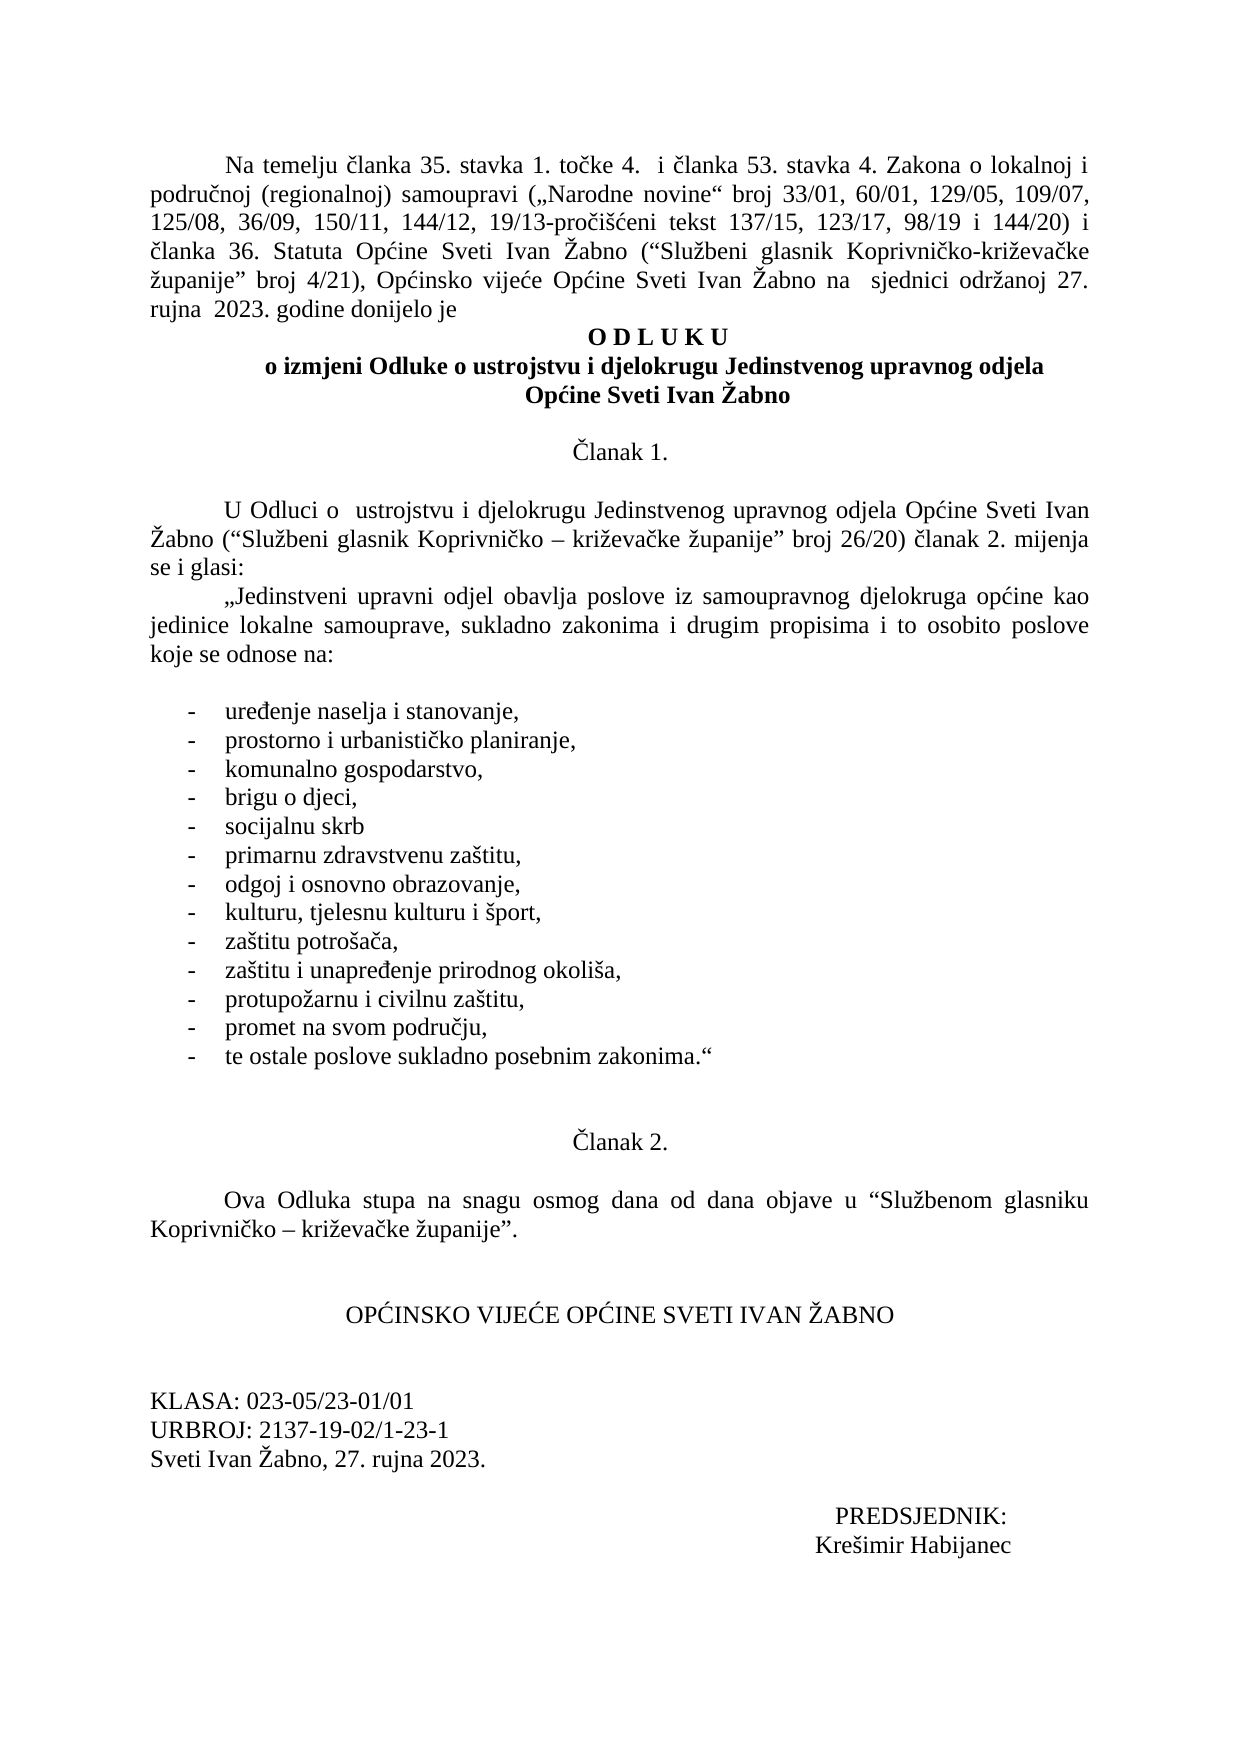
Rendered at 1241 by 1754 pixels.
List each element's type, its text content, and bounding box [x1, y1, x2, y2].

list socijalnu skrb [187, 811, 1090, 840]
text Općine Sveti Ivan Žabno [150, 380, 1090, 409]
text Na temelju članka 35. stavka 1. točke 4. i članka 53. stavka 4. Zakona o lokalnoj i područnoj (regionalnoj) samoupravi („Narodne novine“ broj 33/01, 60/01, 129/05, 109/07, 125/08, 36/09, 150/11, 144/12, 19/13-pročišćeni tekst 137/15, 123/17, 98/19 i 144/20) i članka 36. Statuta Općine Sveti Ivan Žabno (“Službeni glasnik Koprivničko-križevačke županije” broj 4/21), Općinsko vijeće Općine Sveti Ivan Žabno na sjednici održanoj 27. rujna 2023. godine donijelo je [150, 150, 1090, 322]
text O D L U K U [150, 322, 1090, 351]
list kulturu, tjelesnu kulturu i šport, [187, 897, 1090, 926]
text PREDSJEDNIK: [675, 1501, 1090, 1530]
text U Odluci o ustrojstvu i djelokrugu Jedinstvenog upravnog odjela Općine Sveti Ivan Žabno (“Službeni glasnik Koprivničko – križevačke županije” broj 26/20) članak 2. mijenja se i glasi: [150, 495, 1090, 581]
list protupožarnu i civilnu zaštitu, [187, 984, 1090, 1012]
list brigu o djeci, [187, 782, 1090, 811]
list prostorno i urbanističko planiranje, [187, 725, 1090, 754]
text KLASA: 023-05/23-01/01 [150, 1386, 1090, 1415]
text Ova Odluka stupa na snagu osmog dana od dana objave u “Službenom glasniku Koprivničko – križevačke županije”. [150, 1185, 1090, 1242]
list te ostale poslove sukladno posebnim zakonima.“ [187, 1041, 1090, 1070]
list zaštitu i unapređenje prirodnog okoliša, [187, 955, 1090, 984]
text Članak 1. [150, 437, 1090, 466]
text o izmjeni Odluke o ustrojstvu i djelokrugu Jedinstvenog upravnog odjela [150, 351, 1090, 380]
text Krešimir Habijanec [150, 1530, 1090, 1559]
text Sveti Ivan Žabno, 27. rujna 2023. [150, 1444, 1090, 1472]
list odgoj i osnovno obrazovanje, [187, 869, 1090, 897]
text URBROJ: 2137-19-02/1-23-1 [150, 1415, 1090, 1444]
list promet na svom području, [187, 1012, 1090, 1041]
list primarnu zdravstvenu zaštitu, [187, 840, 1090, 869]
text OPĆINSKO VIJEĆE OPĆINE SVETI IVAN ŽABNO [150, 1300, 1090, 1329]
list zaštitu potrošača, [187, 926, 1090, 955]
list uređenje naselja i stanovanje, [187, 696, 1090, 725]
text „Jedinstveni upravni odjel obavlja poslove iz samoupravnog djelokruga općine kao jedinice lokalne samouprave, sukladno zakonima i drugim propisima i to osobito poslove koje se odnose na: [150, 581, 1090, 667]
text Članak 2. [150, 1127, 1090, 1156]
list komunalno gospodarstvo, [187, 754, 1090, 782]
